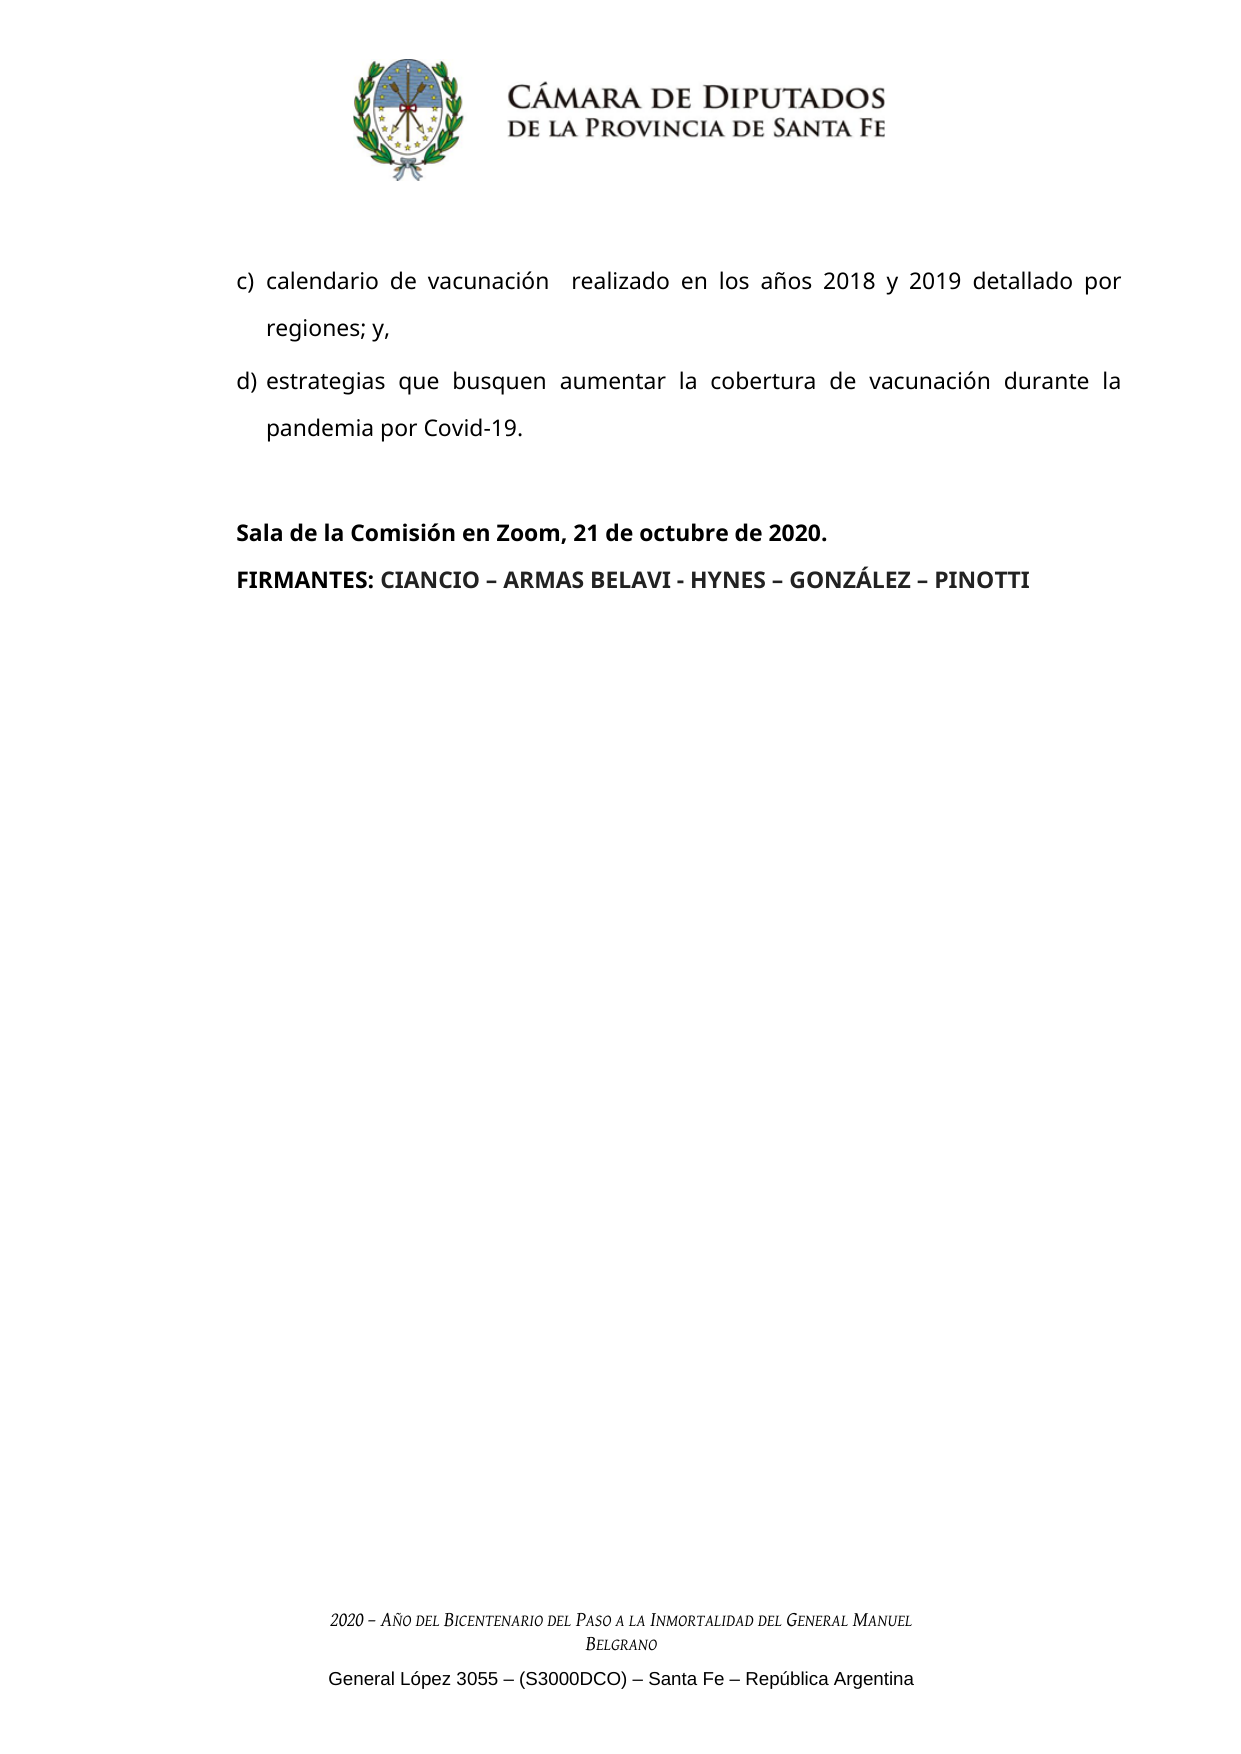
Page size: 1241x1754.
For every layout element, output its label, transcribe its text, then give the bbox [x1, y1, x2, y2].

text Sala de la Comisión en Zoom, 21 de octubre de 2020. [236, 517, 1122, 548]
list estrategias que busquen aumentar la cobertura de vacunación durante la pandemia por Covid-19. [236, 365, 1122, 443]
list calendario de vacunación realizado en los años 2018 y 2019 detallado por regiones; y, [236, 265, 1122, 343]
text FIRMANTES: CIANCIO – ARMAS BELAVI - HYNES – GONZÁLEZ – PINOTTI [236, 564, 1122, 595]
